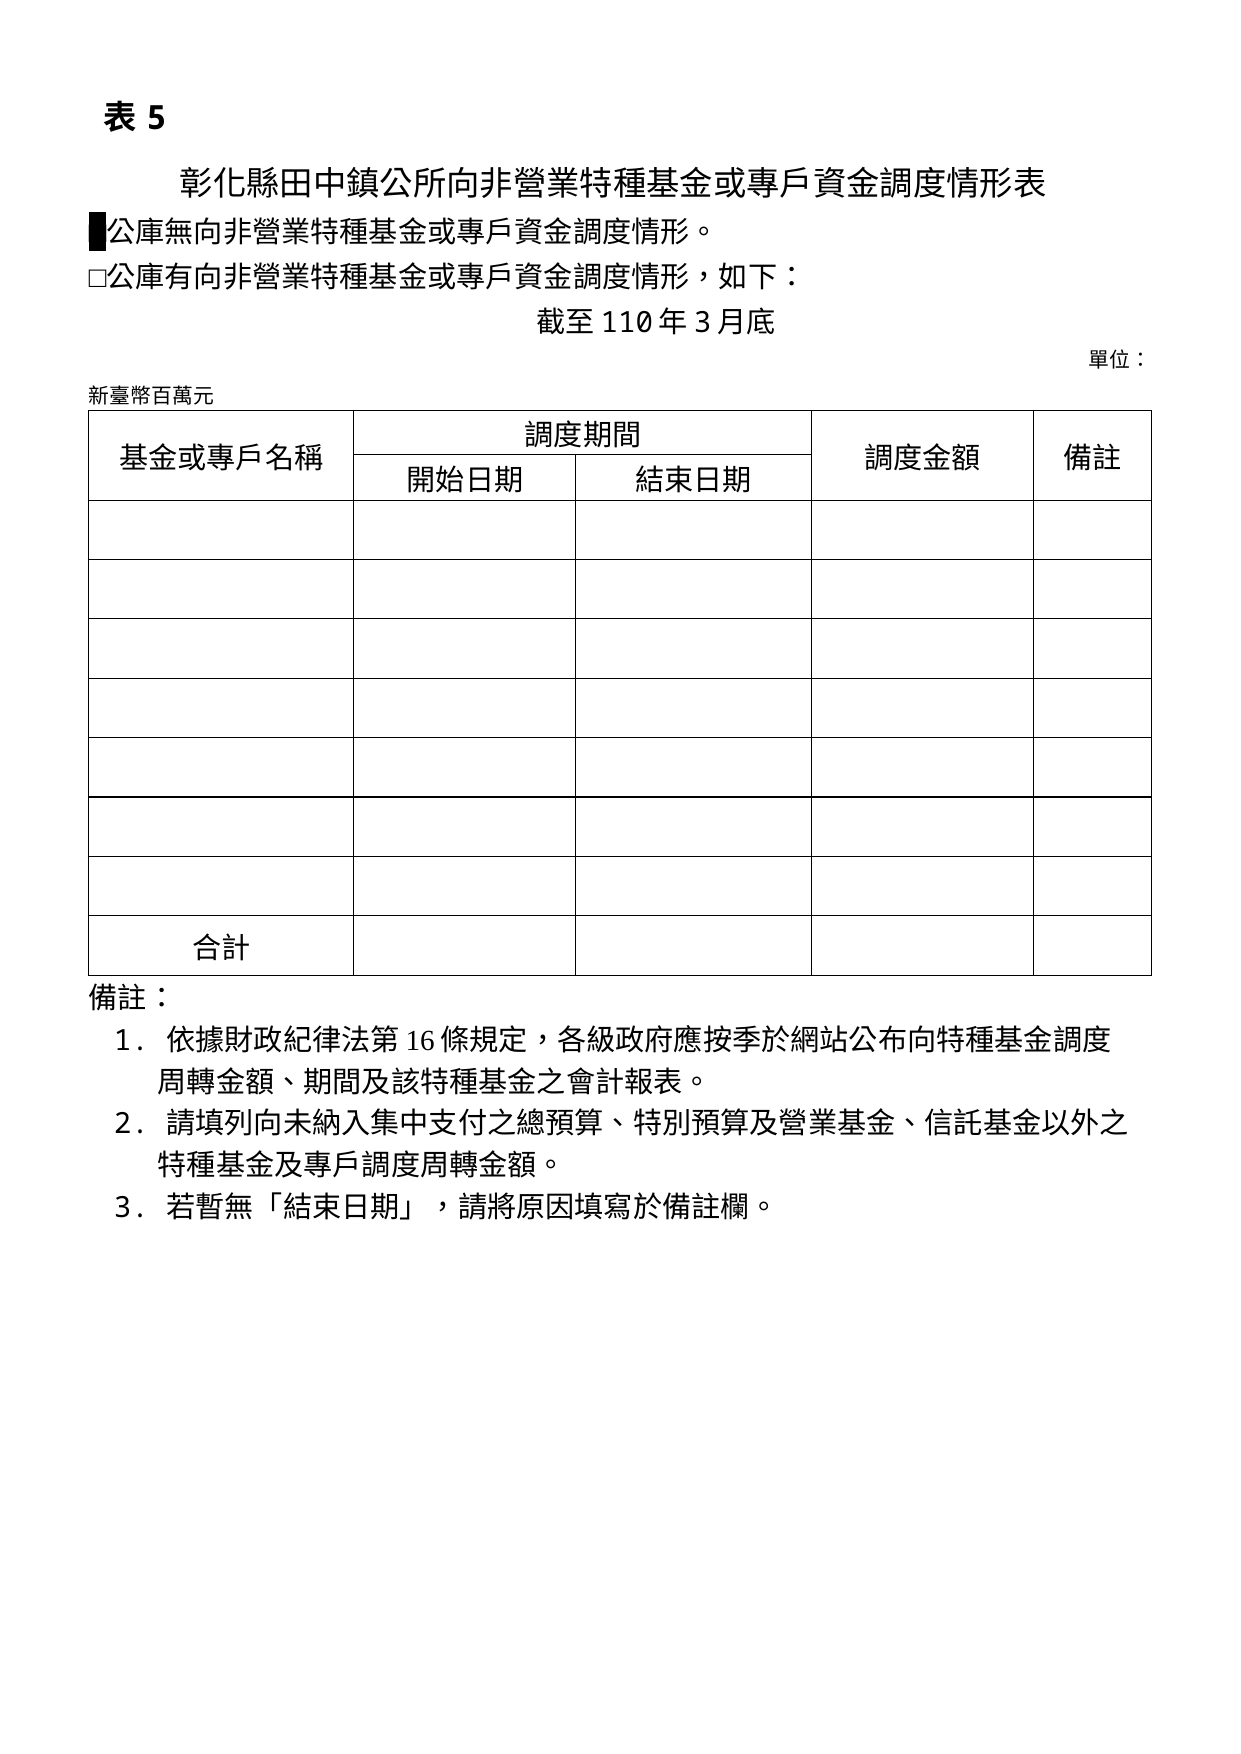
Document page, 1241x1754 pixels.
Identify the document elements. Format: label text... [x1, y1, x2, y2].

table_cell [1034, 857, 1151, 915]
table_cell [812, 798, 1033, 856]
table_cell [576, 679, 811, 737]
table_cell [354, 619, 575, 678]
table_header 備註 [1034, 411, 1151, 499]
table_cell [812, 679, 1033, 737]
table_cell [1034, 501, 1151, 559]
table_header 調度期間 [354, 411, 811, 454]
table_cell [1034, 560, 1151, 618]
text 2. 請填列向未納入集中支付之總預算、特別預算及營業基金、信託基金以外之特種基金及專戶調度周轉金額。 [114, 1101, 1137, 1184]
table_cell [354, 501, 575, 559]
table_cell [89, 857, 353, 915]
table_cell [354, 798, 575, 856]
table_header 基金或專戶名稱 [89, 411, 353, 499]
table_cell 合計 [89, 916, 353, 974]
table_cell [89, 798, 353, 856]
table_cell [812, 560, 1033, 618]
text □公庫有向非營業特種基金或專戶資金調度情形，如下： [89, 259, 1137, 295]
table_cell [576, 798, 811, 856]
table_cell [576, 560, 811, 618]
table_cell [812, 738, 1033, 796]
table_cell [354, 679, 575, 737]
table_cell [576, 501, 811, 559]
table_cell [576, 619, 811, 678]
text 單位：新臺幣百萬元 [89, 339, 1137, 410]
table_cell [576, 916, 811, 974]
table_header 調度金額 [812, 411, 1033, 499]
table_cell [1034, 679, 1151, 737]
table_cell [812, 916, 1033, 974]
table_cell 開始日期 [354, 455, 575, 499]
table_cell [354, 916, 575, 974]
table_cell [812, 501, 1033, 559]
text 備註： [88, 976, 1137, 1017]
text 3. 若暫無「結束日期」，請將原因填寫於備註欄。 [114, 1184, 1137, 1226]
text 彰化縣田中鎮公所向非營業特種基金或專戶資金調度情形表 [89, 162, 1137, 204]
table_cell [89, 501, 353, 559]
table_cell 結束日期 [576, 455, 811, 499]
text 截至110年3月底 [89, 304, 1137, 339]
table_cell [1034, 916, 1151, 974]
table_cell [1034, 738, 1151, 796]
table_cell [354, 560, 575, 618]
text □公庫無向非營業特種基金或專戶資金調度情形。 [89, 214, 1137, 250]
table_cell [89, 619, 353, 678]
table_cell [812, 619, 1033, 678]
table_cell [1034, 619, 1151, 678]
table_cell [1034, 798, 1151, 856]
table_cell [354, 738, 575, 796]
table_cell [812, 857, 1033, 915]
table_cell [576, 738, 811, 796]
table_cell [576, 857, 811, 915]
table_cell [89, 560, 353, 618]
text 1. 依據財政紀律法第16條規定，各級政府應按季於網站公布向特種基金調度周轉金額、期間及該特種基金之會計報表。 [114, 1017, 1137, 1101]
table_cell [89, 679, 353, 737]
table_cell [89, 738, 353, 796]
table_cell [354, 857, 575, 915]
